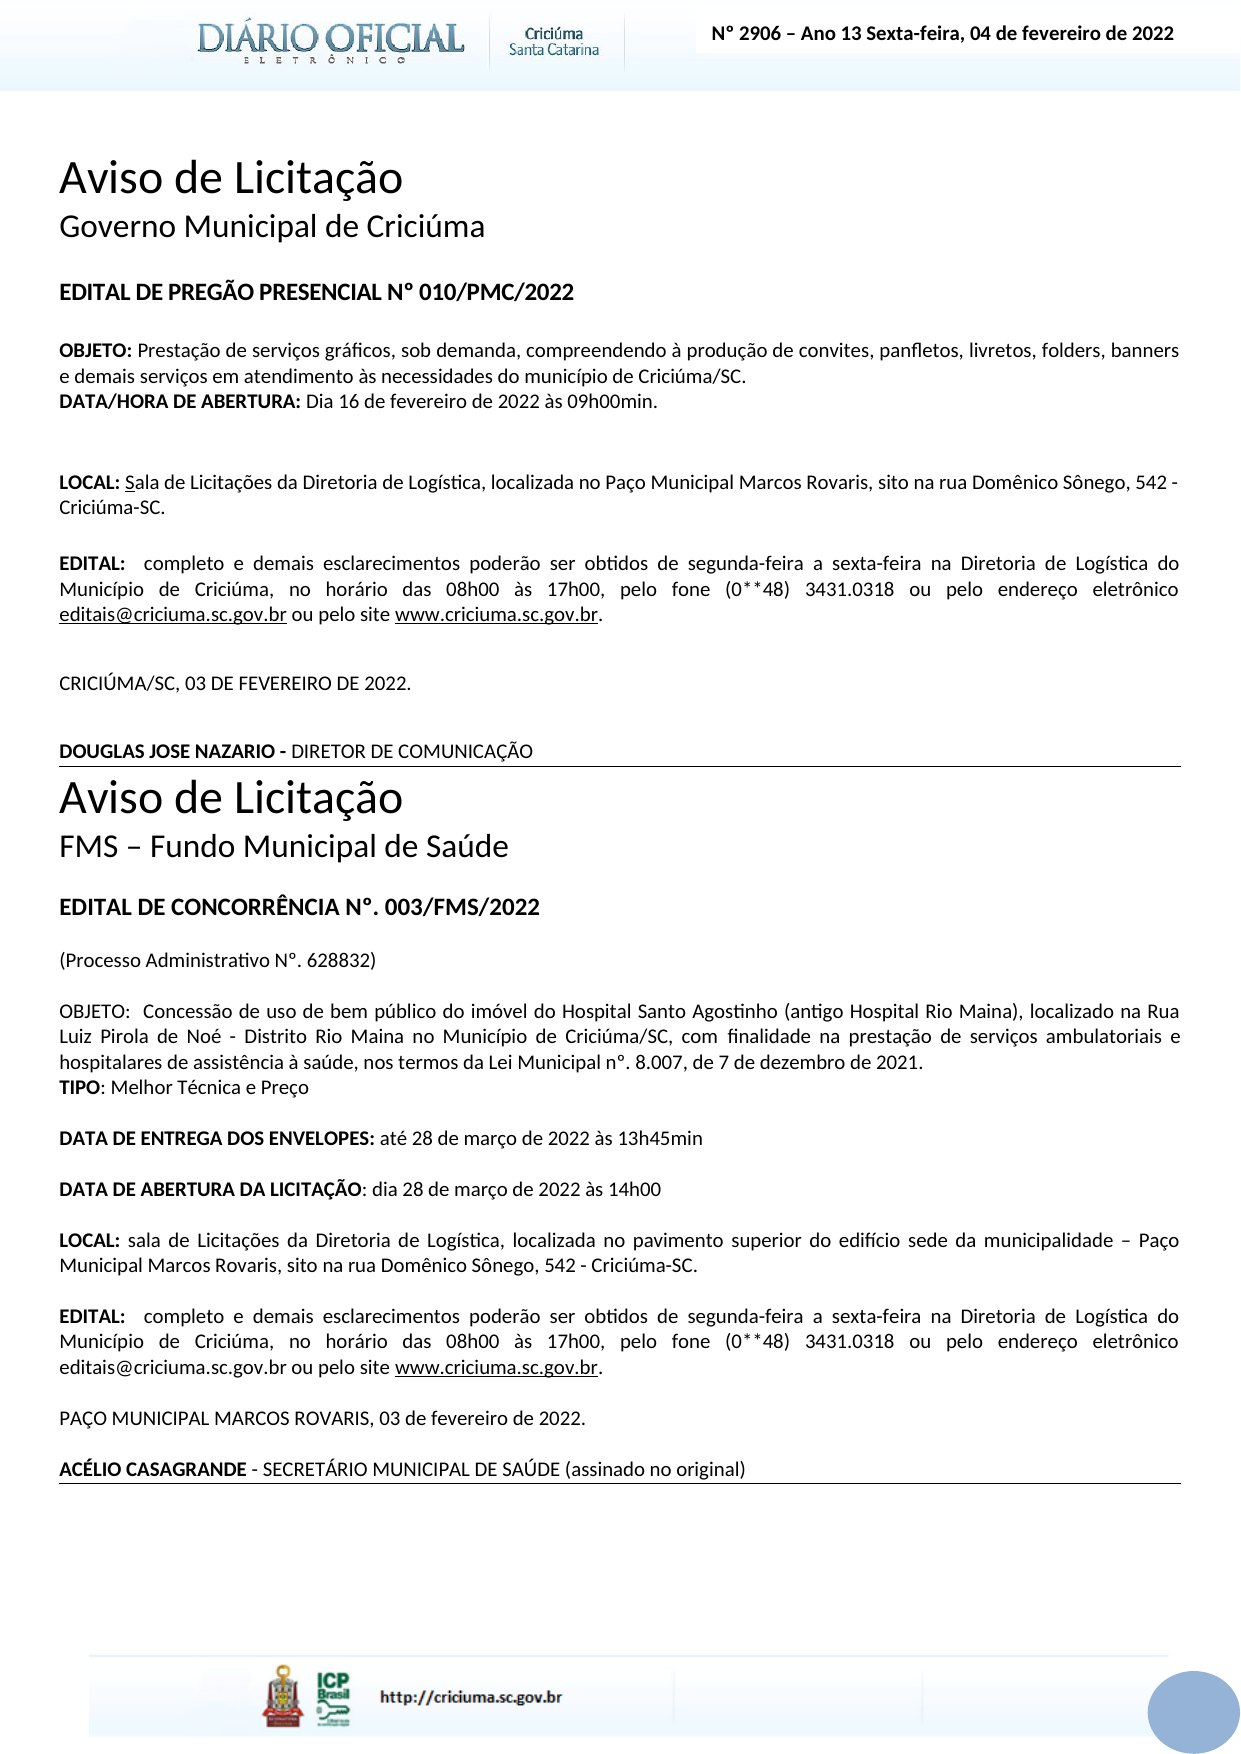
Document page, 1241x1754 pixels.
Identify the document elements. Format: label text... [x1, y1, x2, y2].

text DATA DE ENTREGA DOS ENVELOPES: até 28 de março de 2022 às 13h45min [59, 1125, 1181, 1151]
text Governo Municipal de Criciúma [59, 205, 1181, 246]
text EDITAL DE PREGÃO PRESENCIAL Nº 010/PMC/2022 [59, 276, 1181, 307]
text OBJETO: Concessão de uso de bem público do imóvel do Hospital Santo Agostinho (antigo Hospital Rio Maina), localizado na Rua Luiz Pirola de Noé - Distrito Rio Maina no Município de Criciúma/SC, com ﬁnalidade na prestação de serviços ambulatoriais e hospitalares de assistência à saúde, nos termos da Lei Municipal nº. 8.007, de 7 de dezembro de 2021. [59, 998, 1181, 1074]
text OBJETO: Prestação de serviços gráficos, sob demanda, compreendendo à produção de convites, panfletos, livretos, folders, banners e demais serviços em atendimento às necessidades do município de Criciúma/SC. [59, 337, 1181, 388]
text Aviso de Licitação [59, 767, 1181, 825]
text LOCAL: sala de Licitações da Diretoria de Logística, localizada no pavimento superior do edifício sede da municipalidade – Paço Municipal Marcos Rovaris, sito na rua Domênico Sônego, 542 - Criciúma-SC. [59, 1227, 1181, 1278]
text ACÉLIO CASAGRANDE - SECRETÁRIO MUNICIPAL DE SAÚDE (assinado no original) [59, 1456, 1181, 1483]
text DOUGLAS JOSE NAZARIO - DIRETOR DE COMUNICAÇÃO [59, 738, 1181, 766]
text EDITAL: completo e demais esclarecimentos poderão ser obtidos de segunda-feira a sexta-feira na Diretoria de Logística do Município de Criciúma, no horário das 08h00 às 17h00, pelo fone (0**48) 3431.0318 ou pelo endereço eletrônico editais@criciuma.sc.gov.br ou pelo site www.criciuma.sc.gov.br. [59, 551, 1181, 627]
text DATA/HORA DE ABERTURA: Dia 16 de fevereiro de 2022 às 09h00min. [59, 388, 1181, 414]
text PAÇO MUNICIPAL MARCOS ROVARIS, 03 de fevereiro de 2022. [59, 1405, 1181, 1430]
text CRICIÚMA/SC, 03 DE FEVEREIRO DE 2022. [59, 670, 1181, 695]
text LOCAL: Sala de Licitações da Diretoria de Logística, localizada no Paço Municipal Marcos Rovaris, sito na rua Domênico Sônego, 542 - Criciúma-SC. [59, 469, 1181, 520]
text EDITAL: completo e demais esclarecimentos poderão ser obtidos de segunda-feira a sexta-feira na Diretoria de Logística do Município de Criciúma, no horário das 08h00 às 17h00, pelo fone (0**48) 3431.0318 ou pelo endereço eletrônico editais@criciuma.sc.gov.br ou pelo site www.criciuma.sc.gov.br. [59, 1303, 1181, 1379]
text TIPO: Melhor Técnica e Preço [59, 1074, 1181, 1100]
text FMS – Fundo Municipal de Saúde [59, 825, 1181, 866]
text Aviso de Licitação [59, 147, 1181, 205]
text DATA DE ABERTURA DA LICITAÇÃO: dia 28 de março de 2022 às 14h00 [59, 1176, 1181, 1202]
text EDITAL DE CONCORRÊNCIA Nº. 003/FMS/2022 [59, 891, 1181, 922]
text (Processo Administrativo Nº. 628832) [59, 947, 1181, 973]
